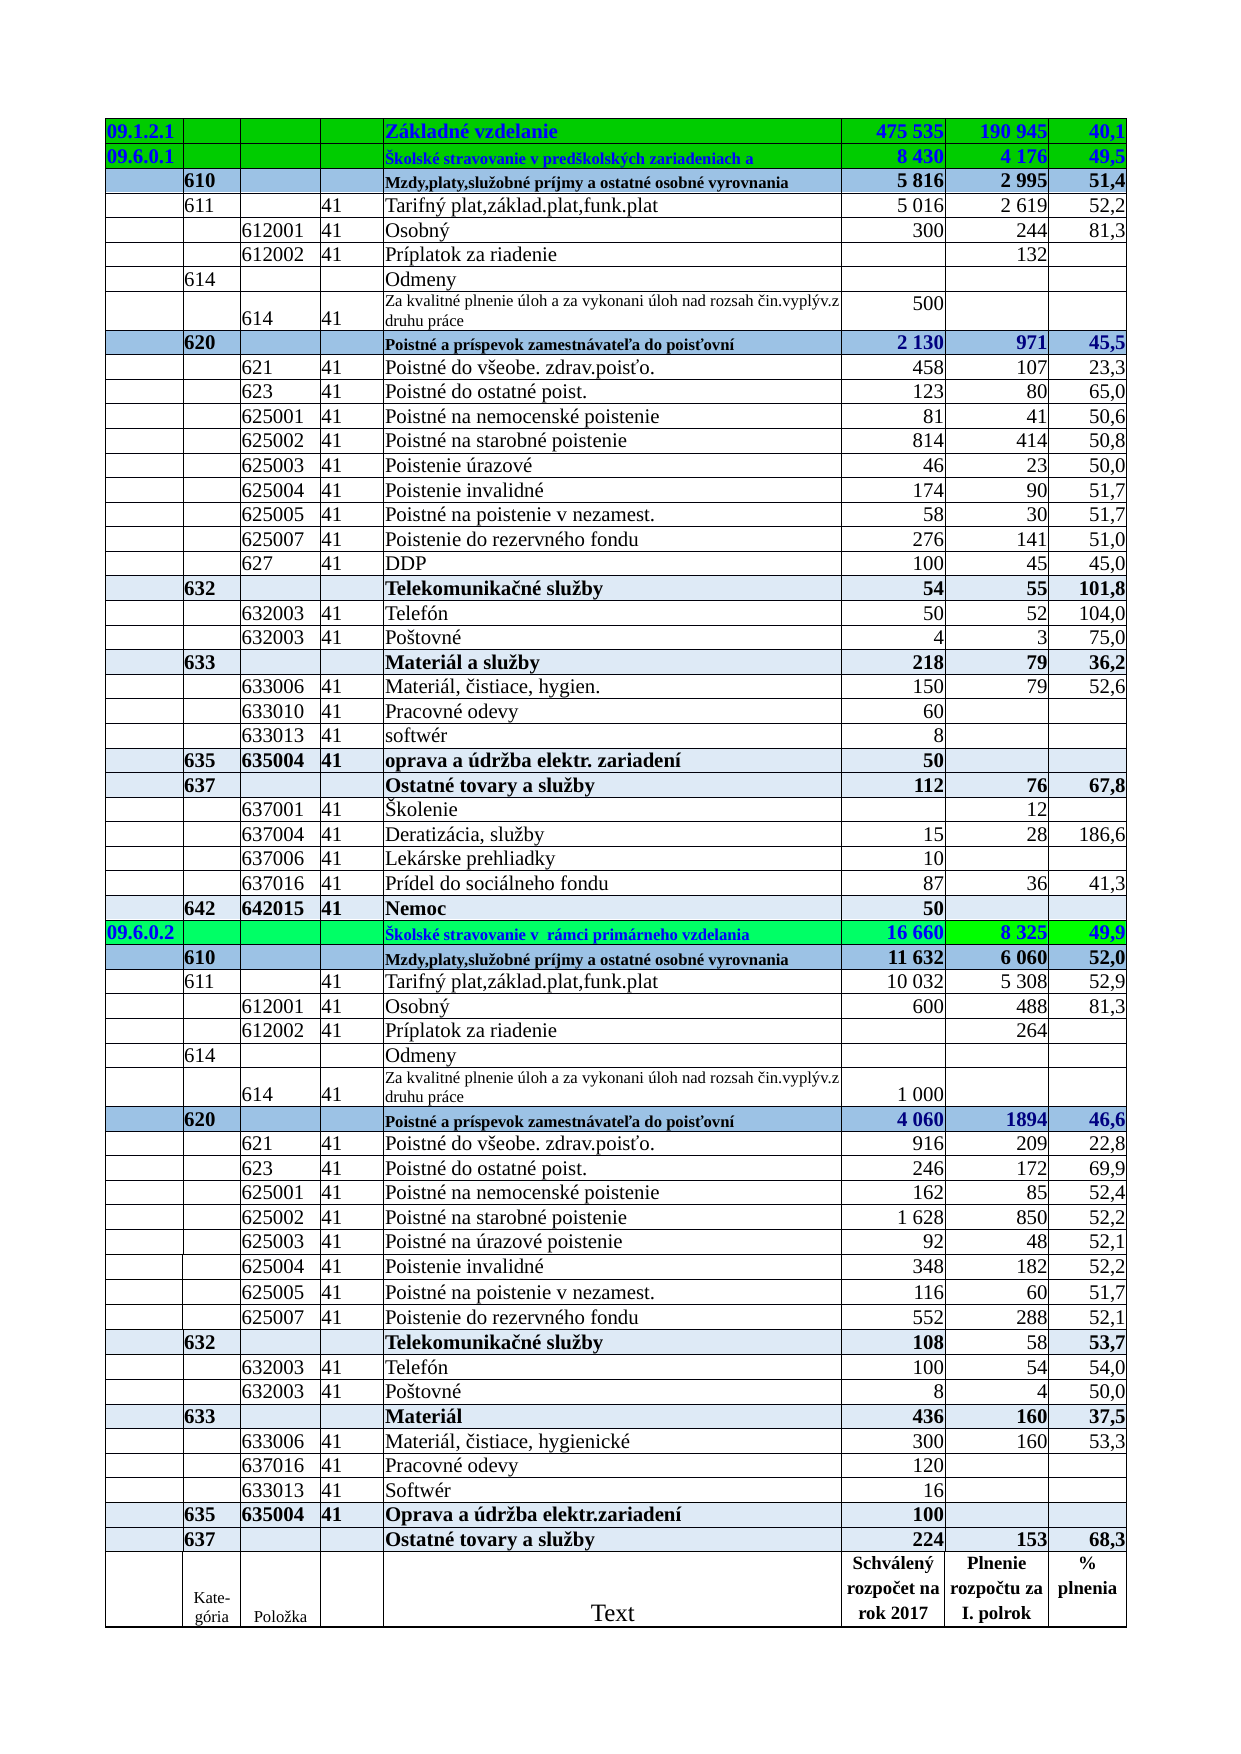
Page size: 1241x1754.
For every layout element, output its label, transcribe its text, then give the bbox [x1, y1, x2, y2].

table_cell Tarifný plat,základ.plat,funk.plat [384, 970, 841, 993]
table_cell 41 [321, 871, 383, 895]
table_cell 60 [946, 1280, 1048, 1304]
table_cell Poistenie do rezervného fondu [384, 1305, 841, 1329]
table_cell 209 [946, 1132, 1048, 1155]
table_cell 41 [946, 404, 1048, 428]
table_cell [106, 773, 183, 797]
table_cell [321, 1044, 383, 1067]
table_cell [946, 1478, 1048, 1502]
table_cell 414 [946, 429, 1048, 452]
table_cell Poštovné [384, 1380, 841, 1403]
table_cell 2 995 [946, 169, 1048, 192]
table_cell 500 [842, 292, 945, 329]
table_cell 15 [842, 822, 945, 846]
table_cell [184, 1380, 240, 1403]
table_cell 637004 [241, 822, 320, 846]
table_cell 614 [184, 267, 240, 291]
table_cell Poistenie invalidné [384, 1255, 841, 1278]
table_cell Softwér [384, 1478, 841, 1502]
table_cell 28 [946, 822, 1048, 846]
table_cell 45,5 [1049, 331, 1126, 354]
table_cell 8 [842, 1380, 945, 1403]
table_cell Poistné a príspevok zamestnávateľa do poisťovní [384, 331, 841, 354]
table_cell 4 [842, 626, 945, 649]
table_cell 348 [842, 1255, 945, 1278]
table_cell 116 [842, 1280, 945, 1304]
table_cell [184, 1019, 240, 1042]
table_cell 132 [946, 243, 1048, 266]
table_cell [1049, 243, 1126, 266]
table_cell 614 [241, 292, 320, 329]
table_cell 637001 [241, 798, 320, 821]
table_cell [1049, 1454, 1126, 1477]
table_cell 101,8 [1049, 576, 1126, 600]
table_cell [183, 1280, 240, 1304]
table_cell 623 [241, 380, 320, 403]
table_cell [946, 1503, 1048, 1526]
table_cell 611 [184, 194, 240, 217]
table_cell [321, 1552, 383, 1626]
table_cell [321, 267, 383, 291]
table_cell 41 [321, 1305, 383, 1329]
table_cell [184, 454, 240, 477]
table_cell [321, 144, 383, 168]
table_cell 41 [321, 454, 383, 477]
table_cell 41 [321, 1380, 383, 1403]
table_cell [1049, 1503, 1126, 1526]
table_cell 41 [321, 1156, 383, 1180]
table_cell [184, 847, 240, 870]
table_cell 246 [842, 1156, 945, 1180]
table_cell [1049, 847, 1126, 870]
table_cell [106, 1429, 183, 1453]
table_cell 41 [321, 1068, 383, 1106]
table_cell [184, 724, 240, 747]
table_cell 52,4 [1049, 1181, 1126, 1204]
table_cell 614 [241, 1068, 320, 1106]
table_cell 625004 [241, 1255, 320, 1278]
table_cell 112 [842, 773, 945, 797]
table_cell 41 [321, 970, 383, 993]
table_cell 288 [946, 1305, 1048, 1329]
table_cell [106, 1528, 183, 1551]
table_cell 50,0 [1049, 1380, 1126, 1403]
table_cell Pracovné odevy [384, 1454, 841, 1477]
table_cell [184, 675, 240, 698]
table_cell 53,7 [1049, 1330, 1126, 1354]
table_cell 100 [842, 1355, 945, 1379]
table_cell 54 [946, 1355, 1048, 1379]
table_cell [1049, 1478, 1126, 1502]
table_cell 627 [241, 552, 320, 575]
table_cell 3 [946, 626, 1048, 649]
table_cell 76 [946, 773, 1048, 797]
table_cell 11 632 [842, 945, 945, 969]
table_cell [184, 1355, 240, 1379]
table_cell Príplatok za riadenie [384, 1019, 841, 1042]
table_cell 635 [184, 1503, 240, 1526]
table_cell 41 [321, 1255, 383, 1278]
table_cell [106, 503, 183, 526]
table_cell Za kvalitné plnenie úloh a za vykonani úloh nad rozsah čin.vyplýv.z druhu práce [384, 292, 841, 329]
table_cell 41 [321, 1019, 383, 1042]
table_cell Príplatok za riadenie [384, 243, 841, 266]
table_cell 67,8 [1049, 773, 1126, 797]
table_cell Poistné a príspevok zamestnávateľa do poisťovní [384, 1107, 841, 1131]
table_cell 41 [321, 1478, 383, 1502]
table_cell Poistné na poistenie v nezamest. [384, 1280, 841, 1304]
table_cell [184, 478, 240, 502]
table_cell [184, 527, 240, 551]
table_cell [106, 1503, 183, 1526]
table_cell [1049, 267, 1126, 291]
table_cell 625005 [241, 1280, 320, 1304]
table_cell 621 [241, 355, 320, 379]
table_cell 41 [321, 404, 383, 428]
table_cell 68,3 [1049, 1528, 1126, 1551]
table_cell 244 [946, 218, 1048, 242]
table_cell 52,9 [1049, 970, 1126, 993]
table_cell 5 016 [842, 194, 945, 217]
table_cell Poistenie do rezervného fondu [384, 527, 841, 551]
table_cell [106, 1230, 183, 1253]
table_cell [321, 331, 383, 354]
table_cell [184, 798, 240, 821]
table_cell 51,4 [1049, 169, 1126, 192]
table_cell [946, 847, 1048, 870]
table_cell [106, 601, 183, 624]
table_cell [106, 169, 183, 192]
table_cell 54 [842, 576, 945, 600]
table_cell Poistné do všeobe. zdrav.poisťo. [384, 1132, 841, 1155]
table_cell Položka [241, 1552, 320, 1626]
table_cell 632 [184, 1330, 240, 1354]
table_cell 41 [321, 194, 383, 217]
table_cell 51,7 [1049, 478, 1126, 502]
table_cell 637016 [241, 1454, 320, 1477]
table_cell [106, 267, 183, 291]
table_cell [183, 1305, 240, 1329]
table_cell 52,0 [1049, 945, 1126, 969]
table_cell 141 [946, 527, 1048, 551]
table_cell 620 [184, 1107, 240, 1131]
table_cell [321, 773, 383, 797]
table_cell [184, 699, 240, 723]
table_cell Telefón [384, 601, 841, 624]
table_cell Materiál, čistiace, hygienické [384, 1429, 841, 1453]
table_cell 80 [946, 380, 1048, 403]
table_cell [106, 822, 183, 846]
table_cell [184, 119, 240, 143]
table_cell 55 [946, 576, 1048, 600]
table_cell 625007 [241, 527, 320, 551]
table_cell [321, 1405, 383, 1428]
table_cell [321, 1107, 383, 1131]
table_cell [321, 945, 383, 969]
table_cell % plnenia [1049, 1552, 1126, 1626]
table_cell 41 [321, 527, 383, 551]
table_cell 81,3 [1049, 218, 1126, 242]
table_cell [106, 478, 183, 502]
table_cell 50,6 [1049, 404, 1126, 428]
table_cell [106, 847, 183, 870]
table_cell 52,2 [1049, 194, 1126, 217]
table_cell 4 [946, 1380, 1048, 1403]
table_cell 971 [946, 331, 1048, 354]
table_cell 81 [842, 404, 945, 428]
table_cell 41 [321, 675, 383, 698]
table_cell 632003 [241, 626, 320, 649]
table_cell [106, 1255, 182, 1278]
table_cell 625003 [241, 454, 320, 477]
table_cell 41 [321, 552, 383, 575]
table_cell 52,6 [1049, 675, 1126, 698]
table_cell 633013 [241, 1478, 320, 1502]
table_cell [1049, 1068, 1126, 1106]
table_cell [106, 1019, 183, 1042]
table_cell 637016 [241, 871, 320, 895]
table_cell 5 816 [842, 169, 945, 192]
table_cell Poistné na nemocenské poistenie [384, 404, 841, 428]
table_cell 92 [842, 1230, 945, 1253]
table_cell 50 [842, 896, 945, 919]
table_cell 23 [946, 454, 1048, 477]
table_cell [106, 1156, 183, 1180]
table_cell [184, 626, 240, 649]
table_cell 6 060 [946, 945, 1048, 969]
table_cell Osobný [384, 994, 841, 1018]
table_cell [106, 699, 183, 723]
table_cell 633006 [241, 675, 320, 698]
table_cell Telekomunikačné služby [384, 576, 841, 600]
table_cell 488 [946, 994, 1048, 1018]
table_cell [241, 1107, 320, 1131]
table_cell 633010 [241, 699, 320, 723]
table_cell 107 [946, 355, 1048, 379]
table_cell 224 [842, 1528, 945, 1551]
table_cell Základné vzdelanie [384, 119, 841, 143]
table_cell 642 [184, 896, 240, 919]
table_cell 632003 [241, 1355, 320, 1379]
table_cell Poistné na poistenie v nezamest. [384, 503, 841, 526]
table_cell 69,9 [1049, 1156, 1126, 1180]
table_cell 53,3 [1049, 1429, 1126, 1453]
table_cell [321, 921, 383, 944]
table_cell 436 [842, 1405, 945, 1428]
table_cell 218 [842, 650, 945, 674]
table_cell 300 [842, 218, 945, 242]
table_cell 814 [842, 429, 945, 452]
table_cell 625005 [241, 503, 320, 526]
table_cell 614 [184, 1044, 240, 1067]
table_cell 633013 [241, 724, 320, 747]
table_cell Poistné na nemocenské poistenie [384, 1181, 841, 1204]
table_cell 51,7 [1049, 503, 1126, 526]
table_cell Poistné do ostatné poist. [384, 380, 841, 403]
table_cell [1049, 292, 1126, 329]
table_cell 41 [321, 994, 383, 1018]
table_cell [241, 194, 320, 217]
table_cell 37,5 [1049, 1405, 1126, 1428]
table_cell [106, 970, 183, 993]
table_cell [184, 503, 240, 526]
table_cell Telefón [384, 1355, 841, 1379]
table_cell [106, 355, 183, 379]
table_cell 79 [946, 650, 1048, 674]
table_cell Poistenie invalidné [384, 478, 841, 502]
table_cell 75,0 [1049, 626, 1126, 649]
table_cell Poistné na starobné poistenie [384, 429, 841, 452]
table_cell oprava a údržba elektr. zariadení [384, 749, 841, 772]
table_cell Poistné do ostatné poist. [384, 1156, 841, 1180]
table_cell [1049, 1019, 1126, 1042]
table_cell 633 [184, 1405, 240, 1428]
table_cell [946, 896, 1048, 919]
table_cell [184, 994, 240, 1018]
table_cell [106, 576, 183, 600]
table_cell [184, 1429, 240, 1453]
table_cell [241, 970, 320, 993]
table_cell [106, 724, 183, 747]
table_cell [106, 675, 183, 698]
table_cell [106, 243, 183, 266]
table_cell [842, 267, 945, 291]
table_cell 87 [842, 871, 945, 895]
table_cell [241, 331, 320, 354]
table_cell [183, 1255, 240, 1278]
table_cell [946, 1068, 1048, 1106]
table_cell 100 [842, 1503, 945, 1526]
table_cell 10 032 [842, 970, 945, 993]
table_cell Text [384, 1552, 841, 1626]
table_cell Za kvalitné plnenie úloh a za vykonani úloh nad rozsah čin.vyplýv.z druhu práce [384, 1068, 841, 1106]
table_cell Pracovné odevy [384, 699, 841, 723]
table_cell [106, 1305, 182, 1329]
table_cell 90 [946, 478, 1048, 502]
table_cell [106, 454, 183, 477]
table_cell Plnenie rozpočtu za I. polrok [945, 1552, 1048, 1626]
table_cell [184, 1478, 240, 1502]
table_cell 610 [184, 945, 240, 969]
table_cell [241, 1528, 320, 1551]
table_cell [321, 650, 383, 674]
table_cell [184, 218, 240, 242]
table_cell 46,6 [1049, 1107, 1126, 1131]
table_cell [184, 1068, 240, 1106]
table_cell 16 [842, 1478, 945, 1502]
table_cell [842, 1044, 945, 1067]
table_cell 611 [184, 970, 240, 993]
table_cell 81,3 [1049, 994, 1126, 1018]
table_cell 65,0 [1049, 380, 1126, 403]
table_cell [184, 404, 240, 428]
table_cell 633006 [241, 1429, 320, 1453]
table_cell 41 [321, 355, 383, 379]
table_cell 182 [946, 1255, 1048, 1278]
table_cell 635004 [241, 749, 320, 772]
table_cell [946, 749, 1048, 772]
table_cell 635 [184, 749, 240, 772]
table_cell 633 [184, 650, 240, 674]
table_cell Poistné do všeobe. zdrav.poisťo. [384, 355, 841, 379]
table_cell 625002 [241, 429, 320, 452]
table_cell [106, 1355, 183, 1379]
table_cell 79 [946, 675, 1048, 698]
table_cell [106, 1068, 183, 1106]
table_cell 620 [184, 331, 240, 354]
table_cell 186,6 [1049, 822, 1126, 846]
table_cell 276 [842, 527, 945, 551]
table_cell [184, 380, 240, 403]
table_cell 41 [321, 380, 383, 403]
table_cell [241, 773, 320, 797]
table_cell 52,2 [1049, 1205, 1126, 1229]
table_cell [184, 921, 240, 944]
table_cell 30 [946, 503, 1048, 526]
table_cell 16 660 [842, 921, 945, 944]
table_cell 637 [184, 773, 240, 797]
table_cell 49,5 [1049, 144, 1126, 168]
table_cell Ostatné tovary a služby [384, 773, 841, 797]
table_cell [106, 896, 183, 919]
table_cell 22,8 [1049, 1132, 1126, 1155]
table_cell Školenie [384, 798, 841, 821]
table_cell 41 [321, 1280, 383, 1304]
table_cell [106, 871, 183, 895]
table_cell [106, 1205, 183, 1229]
table_cell softwér [384, 724, 841, 747]
table_cell 1 628 [842, 1205, 945, 1229]
table_cell [1049, 699, 1126, 723]
table_cell 625002 [241, 1205, 320, 1229]
table_cell 41 [321, 292, 383, 329]
table_cell 475 535 [842, 119, 945, 143]
table_cell 612001 [241, 218, 320, 242]
table_cell 52,1 [1049, 1230, 1126, 1253]
table_cell Materiál, čistiace, hygien. [384, 675, 841, 698]
table_cell Kate- gória [183, 1552, 240, 1626]
table_cell 41 [321, 1205, 383, 1229]
table_cell [106, 798, 183, 821]
table_cell [946, 1454, 1048, 1477]
table_cell 264 [946, 1019, 1048, 1042]
table_cell 160 [946, 1405, 1048, 1428]
table_cell 625003 [241, 1230, 320, 1253]
table_cell Schválený rozpočet na rok 2017 [842, 1552, 944, 1626]
table_cell [1049, 724, 1126, 747]
table_cell 50,0 [1049, 454, 1126, 477]
table_cell [184, 1454, 240, 1477]
table_cell 1894 [946, 1107, 1048, 1131]
table_cell 625004 [241, 478, 320, 502]
table_cell 50 [842, 601, 945, 624]
table_cell 41 [321, 478, 383, 502]
table_cell 8 [842, 724, 945, 747]
table_cell 41 [321, 243, 383, 266]
table_cell Poistné na úrazové poistenie [384, 1230, 841, 1253]
table_cell 50 [842, 749, 945, 772]
table_cell Materiál a služby [384, 650, 841, 674]
table_cell [241, 169, 320, 192]
table_cell Oprava a údržba elektr.zariadení [384, 1503, 841, 1526]
table_cell [106, 749, 183, 772]
table_cell [241, 267, 320, 291]
table_cell 41 [321, 749, 383, 772]
table_cell [184, 601, 240, 624]
table_cell 60 [842, 699, 945, 723]
table_cell [106, 626, 183, 649]
table_cell 41 [321, 218, 383, 242]
table_cell 160 [946, 1429, 1048, 1453]
table_cell [321, 119, 383, 143]
table_cell 41 [321, 896, 383, 919]
table_cell [1049, 749, 1126, 772]
table_cell [241, 921, 320, 944]
table_cell [106, 1552, 182, 1626]
table_cell [241, 576, 320, 600]
table_cell [184, 243, 240, 266]
table_cell Odmeny [384, 267, 841, 291]
table_cell 153 [946, 1528, 1048, 1551]
table_cell [184, 429, 240, 452]
table_cell [184, 1132, 240, 1155]
table_cell 612002 [241, 243, 320, 266]
table_cell [184, 871, 240, 895]
table_cell 45 [946, 552, 1048, 575]
table_cell [241, 119, 320, 143]
table_cell Poistné na starobné poistenie [384, 1205, 841, 1229]
table_cell 612002 [241, 1019, 320, 1042]
table_cell [946, 724, 1048, 747]
table_cell Školské stravovanie v predškolských zariadeniach a [384, 144, 841, 168]
table_cell 623 [241, 1156, 320, 1180]
table_cell 36 [946, 871, 1048, 895]
table_cell 8 430 [842, 144, 945, 168]
table_cell 09.6.0.1 [106, 144, 183, 168]
table_cell [842, 1019, 945, 1042]
table_cell [106, 194, 183, 217]
table_cell [184, 355, 240, 379]
table_cell 120 [842, 1454, 945, 1477]
table_cell [106, 1454, 183, 1477]
table_cell [946, 1044, 1048, 1067]
table_cell 600 [842, 994, 945, 1018]
table_cell Ostatné tovary a služby [384, 1528, 841, 1551]
table_cell Osobný [384, 218, 841, 242]
table_cell 150 [842, 675, 945, 698]
table_cell 41 [321, 699, 383, 723]
table_cell Nemoc [384, 896, 841, 919]
table_cell [241, 1330, 320, 1354]
table_cell [106, 292, 183, 329]
table_cell 4 060 [842, 1107, 945, 1131]
table_cell 4 176 [946, 144, 1048, 168]
table_cell 632003 [241, 1380, 320, 1403]
table_cell Tarifný plat,základ.plat,funk.plat [384, 194, 841, 217]
table_cell [321, 169, 383, 192]
table_cell 52,2 [1049, 1255, 1126, 1278]
table_cell [1049, 896, 1126, 919]
table_cell 41 [321, 724, 383, 747]
table_cell 48 [946, 1230, 1048, 1253]
table_cell 41 [321, 1503, 383, 1526]
table_cell 41 [321, 1230, 383, 1253]
table_cell [106, 404, 183, 428]
table_cell 45,0 [1049, 552, 1126, 575]
table_cell [241, 650, 320, 674]
table_cell [106, 380, 183, 403]
table_cell [106, 1107, 183, 1131]
table_cell Deratizácia, služby [384, 822, 841, 846]
table_cell 100 [842, 552, 945, 575]
table_cell 36,2 [1049, 650, 1126, 674]
table_cell [106, 218, 183, 242]
table_cell [184, 144, 240, 168]
table_cell 632003 [241, 601, 320, 624]
table_cell 40,1 [1049, 119, 1126, 143]
table_cell 41 [321, 1454, 383, 1477]
table_cell 104,0 [1049, 601, 1126, 624]
table_cell 108 [842, 1330, 945, 1354]
table_cell 10 [842, 847, 945, 870]
table_cell 2 619 [946, 194, 1048, 217]
table_cell 300 [842, 1429, 945, 1453]
table_cell 625007 [241, 1305, 320, 1329]
table_cell 190 945 [946, 119, 1048, 143]
table_cell 54,0 [1049, 1355, 1126, 1379]
table_cell 41 [321, 1355, 383, 1379]
table_cell [106, 1132, 183, 1155]
table_cell 12 [946, 798, 1048, 821]
table_cell 625001 [241, 1181, 320, 1204]
table_cell [946, 267, 1048, 291]
table_cell Mzdy,platy,služobné príjmy a ostatné osobné vyrovnania [384, 945, 841, 969]
table_cell [106, 1181, 183, 1204]
table_cell 610 [184, 169, 240, 192]
table_cell 46 [842, 454, 945, 477]
table_cell Mzdy,platy,služobné príjmy a ostatné osobné vyrovnania [384, 169, 841, 192]
table_cell 52 [946, 601, 1048, 624]
table_cell [184, 552, 240, 575]
table_cell 552 [842, 1305, 945, 1329]
table_cell 09.1.2.1 [106, 119, 183, 143]
table_cell 1 000 [842, 1068, 945, 1106]
table_cell [321, 576, 383, 600]
table_cell 621 [241, 1132, 320, 1155]
table_cell [241, 144, 320, 168]
table_cell [241, 1405, 320, 1428]
table_cell [946, 699, 1048, 723]
table_cell 635004 [241, 1503, 320, 1526]
table_cell 458 [842, 355, 945, 379]
table_cell [842, 798, 945, 821]
table_cell 637 [184, 1528, 240, 1551]
table_cell 41 [321, 503, 383, 526]
table_cell 123 [842, 380, 945, 403]
table_cell [184, 292, 240, 329]
table_cell 58 [842, 503, 945, 526]
table_cell 625001 [241, 404, 320, 428]
table_cell [106, 1330, 183, 1354]
table_cell [106, 994, 183, 1018]
table_cell [184, 822, 240, 846]
table_cell 41 [321, 429, 383, 452]
table_cell [106, 1405, 183, 1428]
table_cell 50,8 [1049, 429, 1126, 452]
table_cell Materiál [384, 1405, 841, 1428]
table_cell 09.6.0.2 [106, 921, 183, 944]
table_cell 41 [321, 847, 383, 870]
table_cell [321, 1330, 383, 1354]
table_cell [241, 945, 320, 969]
table_cell 632 [184, 576, 240, 600]
table_cell 612001 [241, 994, 320, 1018]
table_cell 41 [321, 1132, 383, 1155]
table_cell [842, 243, 945, 266]
table_cell [106, 1044, 183, 1067]
table_cell 85 [946, 1181, 1048, 1204]
table_cell [106, 1280, 182, 1304]
table_cell 2 130 [842, 331, 945, 354]
table_cell 916 [842, 1132, 945, 1155]
table_cell [184, 1156, 240, 1180]
table_cell 172 [946, 1156, 1048, 1180]
table_cell [106, 1380, 183, 1403]
table_cell 850 [946, 1205, 1048, 1229]
table_cell [106, 945, 183, 969]
table_cell 52,1 [1049, 1305, 1126, 1329]
table_cell [1049, 1044, 1126, 1067]
table_cell 58 [946, 1330, 1048, 1354]
table_cell [106, 650, 183, 674]
table_cell 41 [321, 1429, 383, 1453]
table_cell Lekárske prehliadky [384, 847, 841, 870]
table_cell DDP [384, 552, 841, 575]
table_cell 51,7 [1049, 1280, 1126, 1304]
table_cell [106, 331, 183, 354]
table_cell [106, 1478, 183, 1502]
table_cell [1049, 798, 1126, 821]
table_cell [106, 527, 183, 551]
table_cell 41 [321, 626, 383, 649]
table_cell [946, 292, 1048, 329]
table_cell Poštovné [384, 626, 841, 649]
table_cell [106, 552, 183, 575]
table_cell Školské stravovanie v rámci primárneho vzdelania [384, 921, 841, 944]
table_cell 51,0 [1049, 527, 1126, 551]
table_cell 41 [321, 1181, 383, 1204]
table_cell Odmeny [384, 1044, 841, 1067]
table_cell 637006 [241, 847, 320, 870]
table_cell Poistenie úrazové [384, 454, 841, 477]
table_cell 23,3 [1049, 355, 1126, 379]
table_cell 41 [321, 601, 383, 624]
table_cell [184, 1181, 240, 1204]
table_cell 162 [842, 1181, 945, 1204]
table_cell 174 [842, 478, 945, 502]
table_cell Prídel do sociálneho fondu [384, 871, 841, 895]
table_cell Telekomunikačné služby [384, 1330, 841, 1354]
table_cell [321, 1528, 383, 1551]
table_cell [184, 1205, 240, 1229]
table_cell 41 [321, 798, 383, 821]
table_cell [184, 1230, 240, 1253]
table_cell 5 308 [946, 970, 1048, 993]
table_cell 41,3 [1049, 871, 1126, 895]
table_cell 642015 [241, 896, 320, 919]
table_cell 41 [321, 822, 383, 846]
table_cell [106, 429, 183, 452]
table_cell [241, 1044, 320, 1067]
